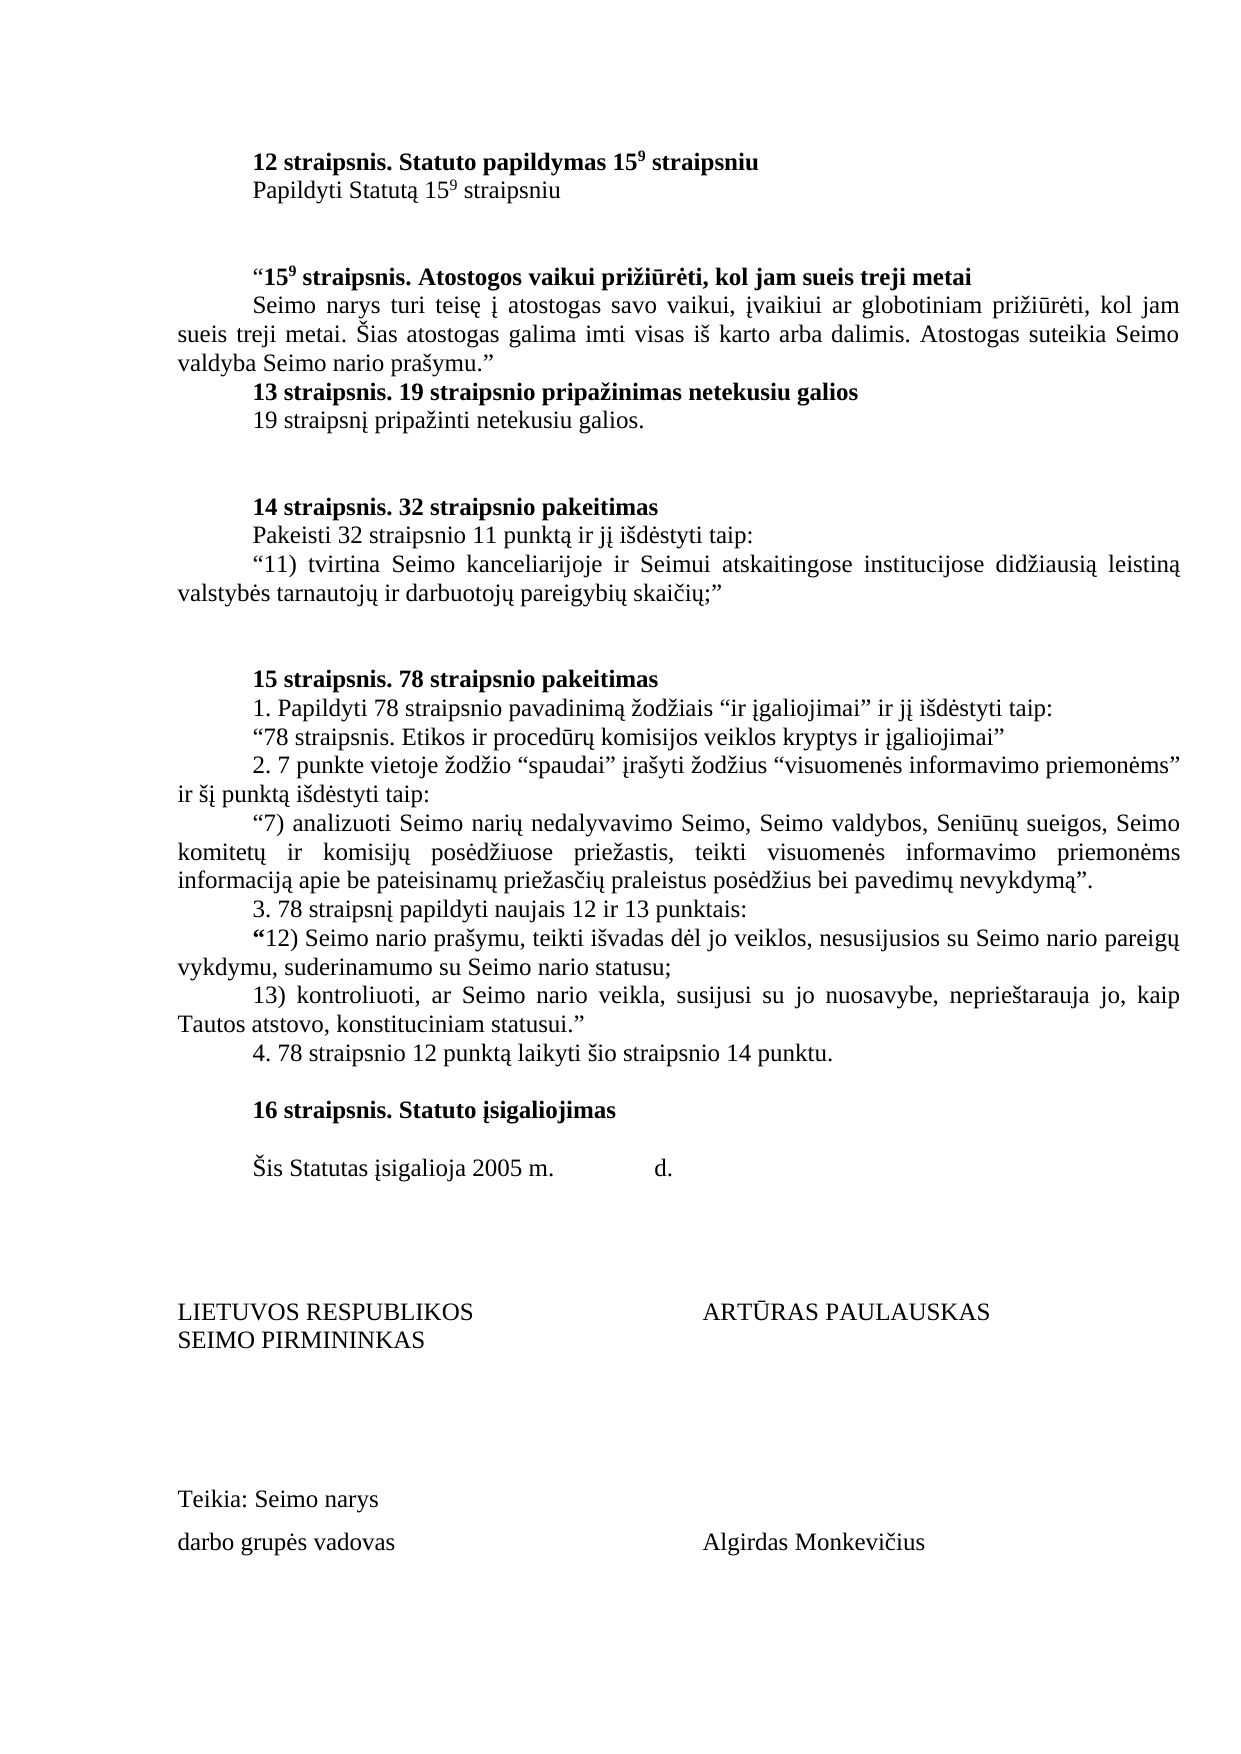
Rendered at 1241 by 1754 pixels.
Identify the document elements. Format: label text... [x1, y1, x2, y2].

text 13 straipsnis. 19 straipsnio pripažinimas netekusiu galios [177, 377, 1181, 406]
text 3. 78 straipsnį papildyti naujais 12 ir 13 punktais: [177, 894, 1181, 923]
text “7) analizuoti Seimo narių nedalyvavimo Seimo, Seimo valdybos, Seniūnų sueigos, Seimo komitetų ir komisijų posėdžiuose priežastis, teikti visuomenės informavimo priemonėms informaciją apie be pateisinamų priežasčių praleistus posėdžius bei pavedimų nevykdymą”. [177, 808, 1181, 894]
text Šis Statutas įsigalioja 2005 m. d. [177, 1153, 1181, 1182]
text Papildyti Statutą 159 straipsniu [177, 176, 1181, 204]
text Pakeisti 32 straipsnio 11 punktą ir jį išdėstyti taip: [177, 521, 1181, 549]
text 15 straipsnis. 78 straipsnio pakeitimas [177, 664, 1181, 693]
text 2. 7 punkte vietoje žodžio “spaudai” įrašyti žodžius “visuomenės informavimo priemonėms” ir šį punktą išdėstyti taip: [177, 751, 1181, 808]
text SEIMO PIRMININKAS [177, 1326, 1181, 1354]
text “159 straipsnis. Atostogos vaikui prižiūrėti, kol jam sueis treji metai [177, 262, 1181, 291]
text LIETUVOS RESPUBLIKOS ARTŪRAS PAULAUSKAS [177, 1297, 1181, 1326]
text darbo grupės vadovas Algirdas Monkevičius [177, 1527, 1181, 1556]
text 12 straipsnis. Statuto papildymas 159 straipsniu [177, 147, 1181, 176]
text “11) tvirtina Seimo kanceliarijoje ir Seimui atskaitingose institucijose didžiausią leistiną valstybės tarnautojų ir darbuotojų pareigybių skaičių;” [177, 549, 1181, 607]
text 1. Papildyti 78 straipsnio pavadinimą žodžiais “ir įgaliojimai” ir jį išdėstyti taip: [177, 693, 1181, 722]
text 13) kontroliuoti, ar Seimo nario veikla, susijusi su jo nuosavybe, neprieštarauja jo, kaip Tautos atstovo, konstituciniam statusui.” [177, 981, 1181, 1038]
text Teikia: Seimo narys [177, 1484, 1181, 1512]
text “12) Seimo nario prašymu, teikti išvadas dėl jo veiklos, nesusijusios su Seimo nario pareigų vykdymu, suderinamumo su Seimo nario statusu; [177, 923, 1181, 981]
text 19 straipsnį pripažinti netekusiu galios. [177, 406, 1181, 434]
text 14 straipsnis. 32 straipsnio pakeitimas [177, 492, 1181, 521]
text 4. 78 straipsnio 12 punktą laikyti šio straipsnio 14 punktu. [177, 1038, 1181, 1067]
text “78 straipsnis. Etikos ir procedūrų komisijos veiklos kryptys ir įgaliojimai” [177, 722, 1181, 751]
text 16 straipsnis. Statuto įsigaliojimas [177, 1096, 1181, 1124]
text Seimo narys turi teisę į atostogas savo vaikui, įvaikiui ar globotiniam prižiūrėti, kol jam sueis treji metai. Šias atostogas galima imti visas iš karto arba dalimis. Atostogas suteikia Seimo valdyba Seimo nario prašymu.” [177, 291, 1181, 377]
